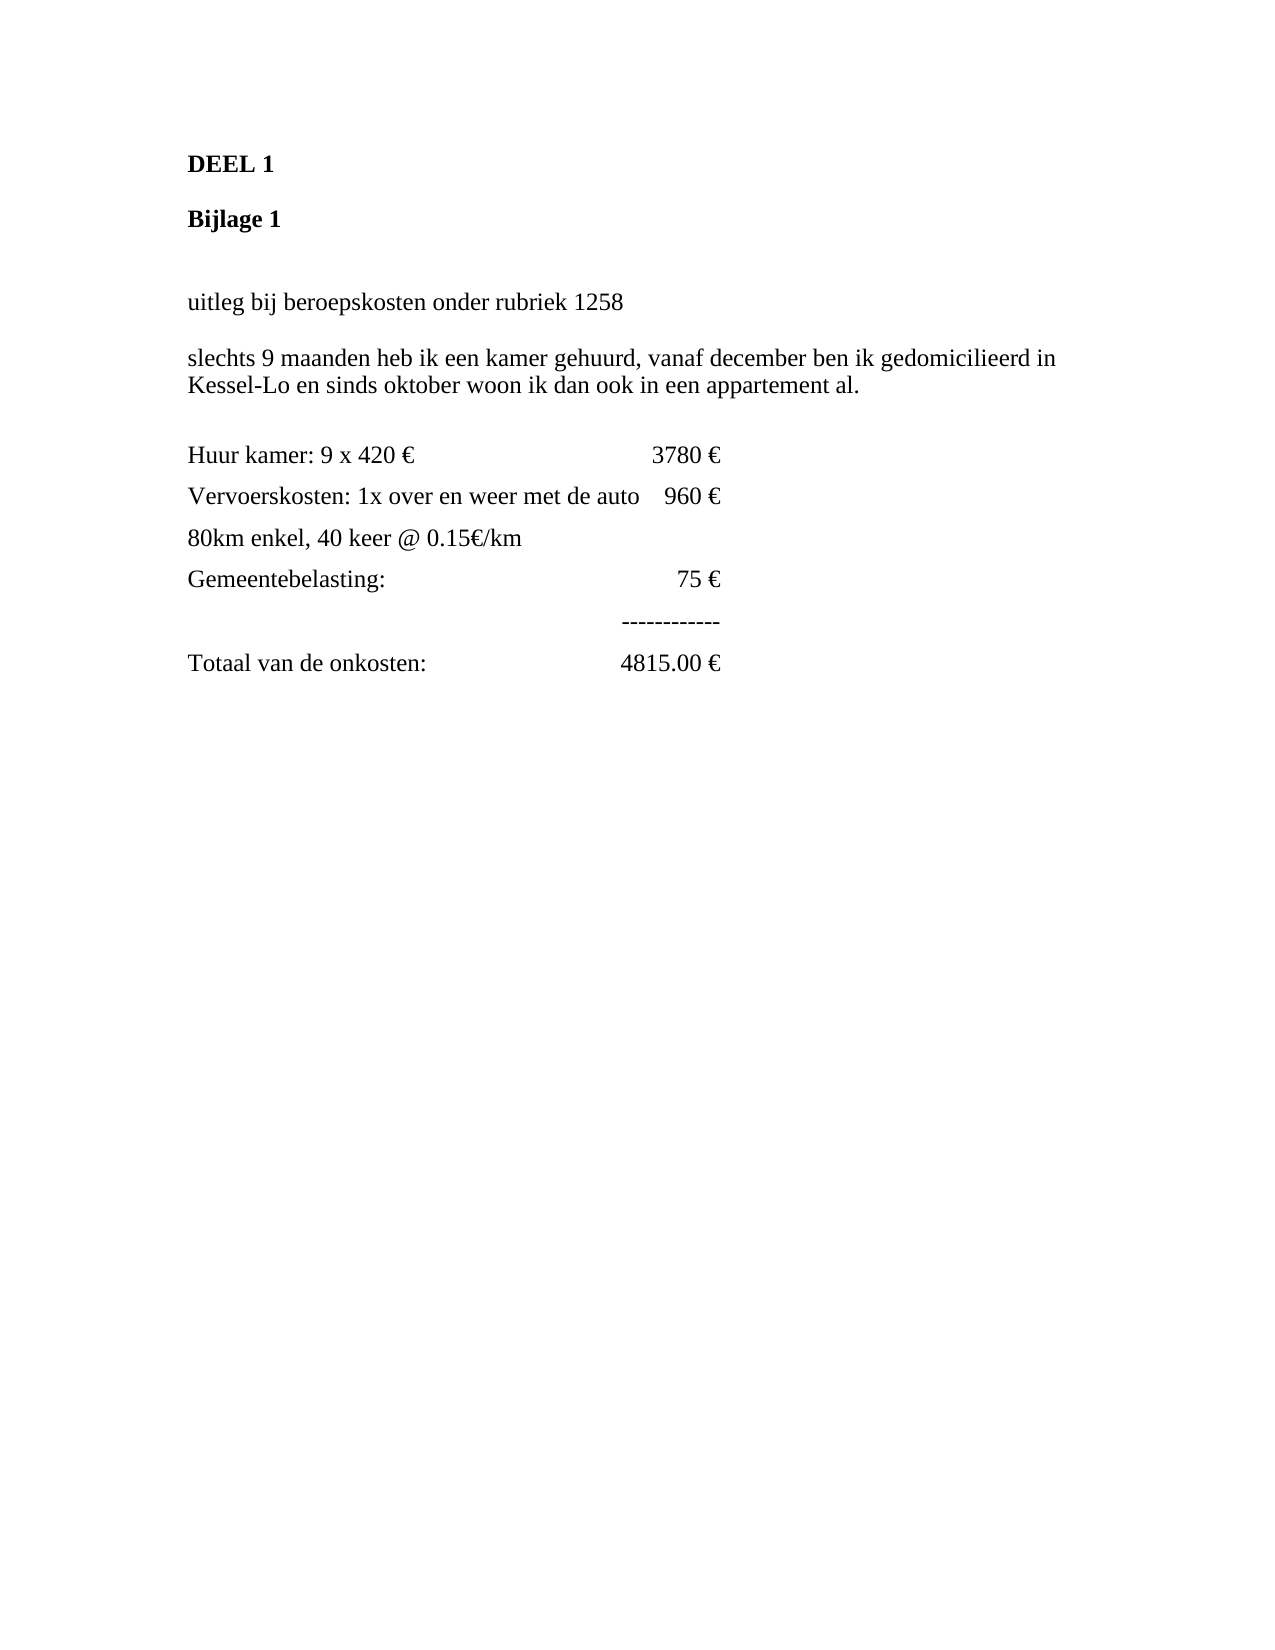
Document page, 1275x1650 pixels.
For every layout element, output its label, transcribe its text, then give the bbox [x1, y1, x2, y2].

text ------------ [187, 607, 1086, 635]
text Huur kamer: 9 x 420 € 3780 € [187, 441, 1086, 469]
text DEEL 1 [187, 150, 1087, 178]
text Gemeentebelasting: 75 € [187, 566, 1086, 593]
text Bijlage 1 [187, 205, 1087, 233]
text uitleg bij beroepskosten onder rubriek 1258 [187, 288, 1087, 316]
text slechts 9 maanden heb ik een kamer gehuurd, vanaf december ben ik gedomicilieerd in Kessel-Lo en sinds oktober woon ik dan ook in een appartement al. [187, 344, 1087, 399]
text 80km enkel, 40 keer @ 0.15€/km [187, 524, 1086, 552]
text Vervoerskosten: 1x over en weer met de auto 960 € [187, 482, 1086, 510]
text Totaal van de onkosten: 4815.00 € [187, 649, 1086, 676]
